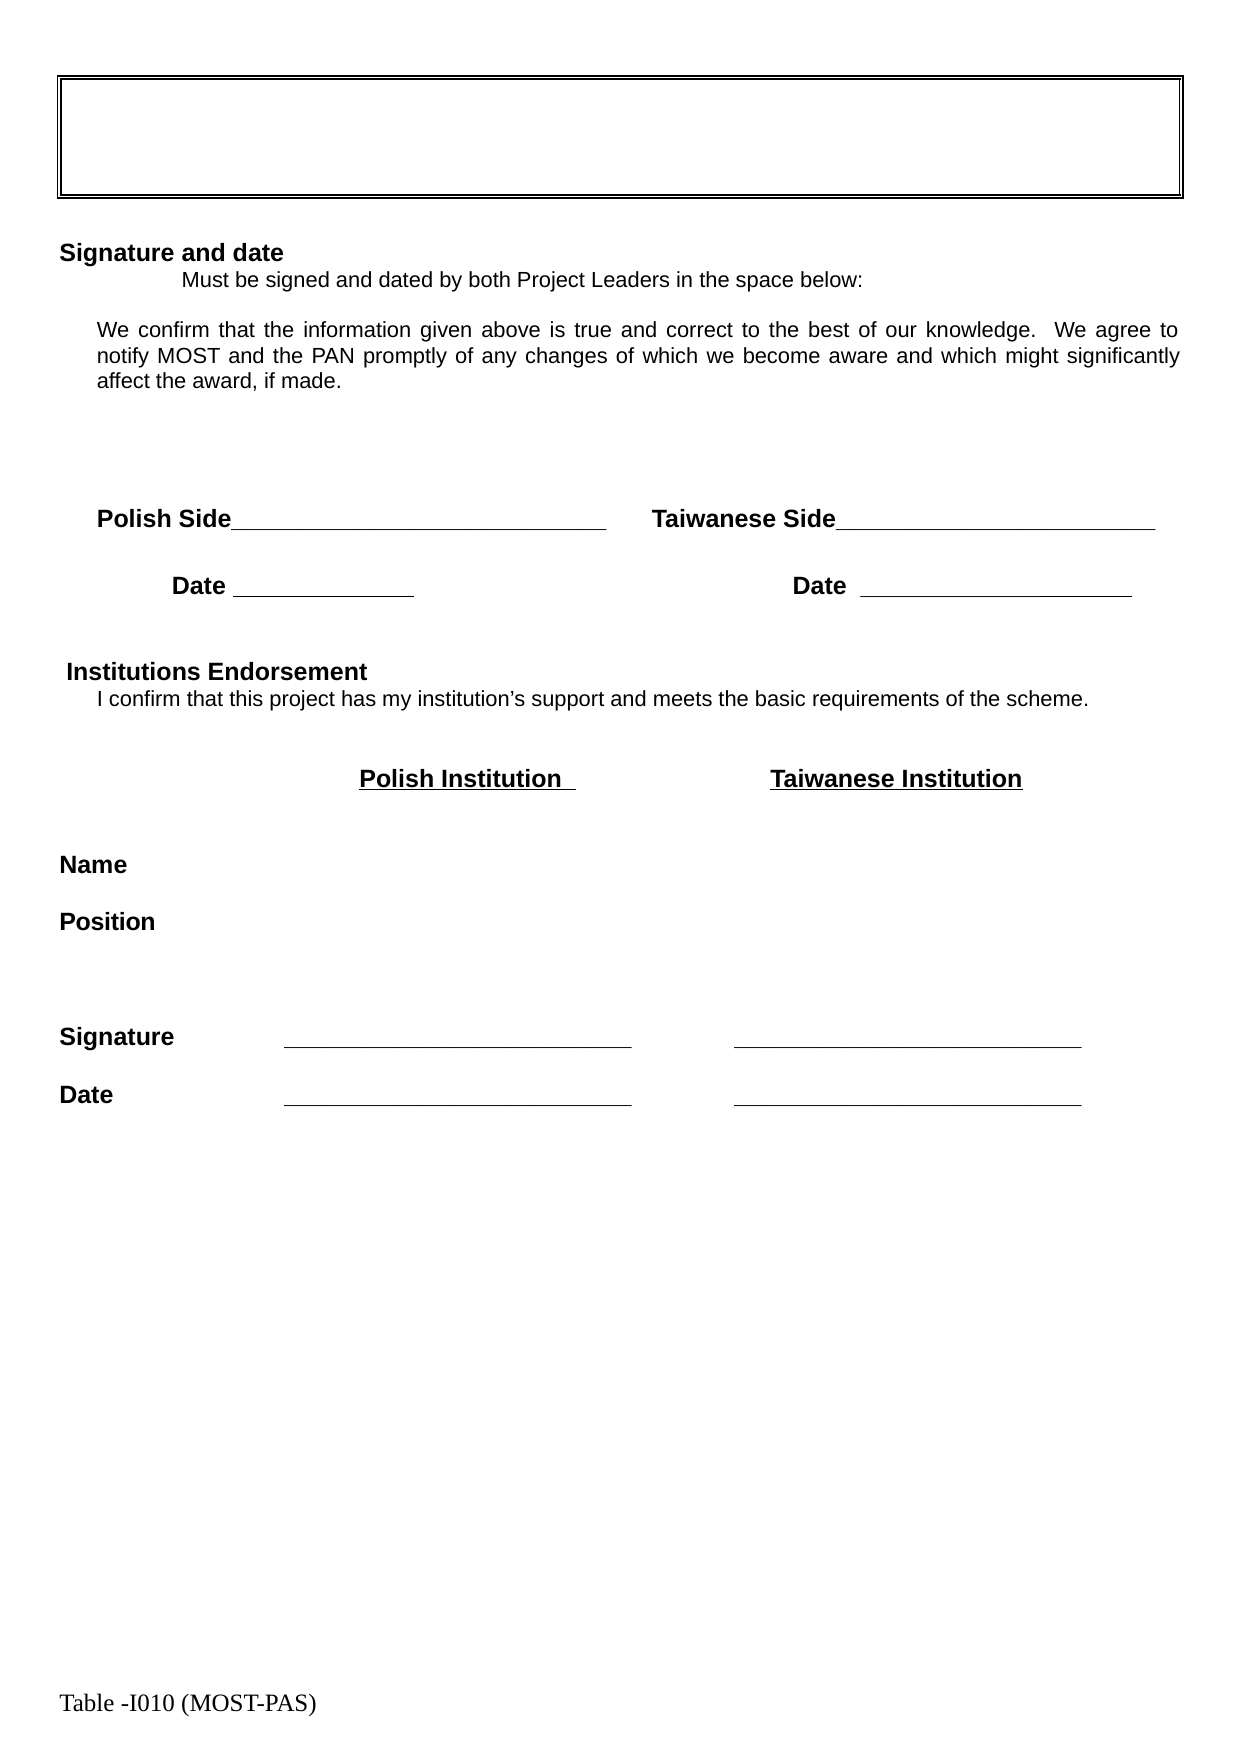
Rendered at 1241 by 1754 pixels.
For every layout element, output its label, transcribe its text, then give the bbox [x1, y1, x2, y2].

text Must be signed and dated by both Project Leaders in the space below: [106, 267, 1181, 292]
text Date Date _____________ [97, 571, 1181, 599]
text Polish Institution Taiwanese Institution [313, 764, 1181, 792]
text Name [59, 850, 1181, 879]
text Institutions Endorsement [59, 657, 1181, 686]
text Signature _________________________ _________________________ [59, 1022, 1181, 1051]
table_header [62, 80, 1179, 194]
subtitle Position [59, 907, 1181, 936]
text Date _________________________ _________________________ [59, 1080, 1181, 1109]
text I confirm that this project has my institution’s support and meets the basic requirements of the scheme. [59, 686, 1181, 711]
text Polish Side___________________________ Taiwanese Side_______________________ [97, 504, 1181, 533]
text Signature and date [59, 238, 1181, 267]
text We confirm that the information given above is true and correct to the best of our knowledge. We agree to notify MOST and the PAN promptly of any changes of which we become aware and which might significantly affect the award, if made. [97, 317, 1181, 393]
